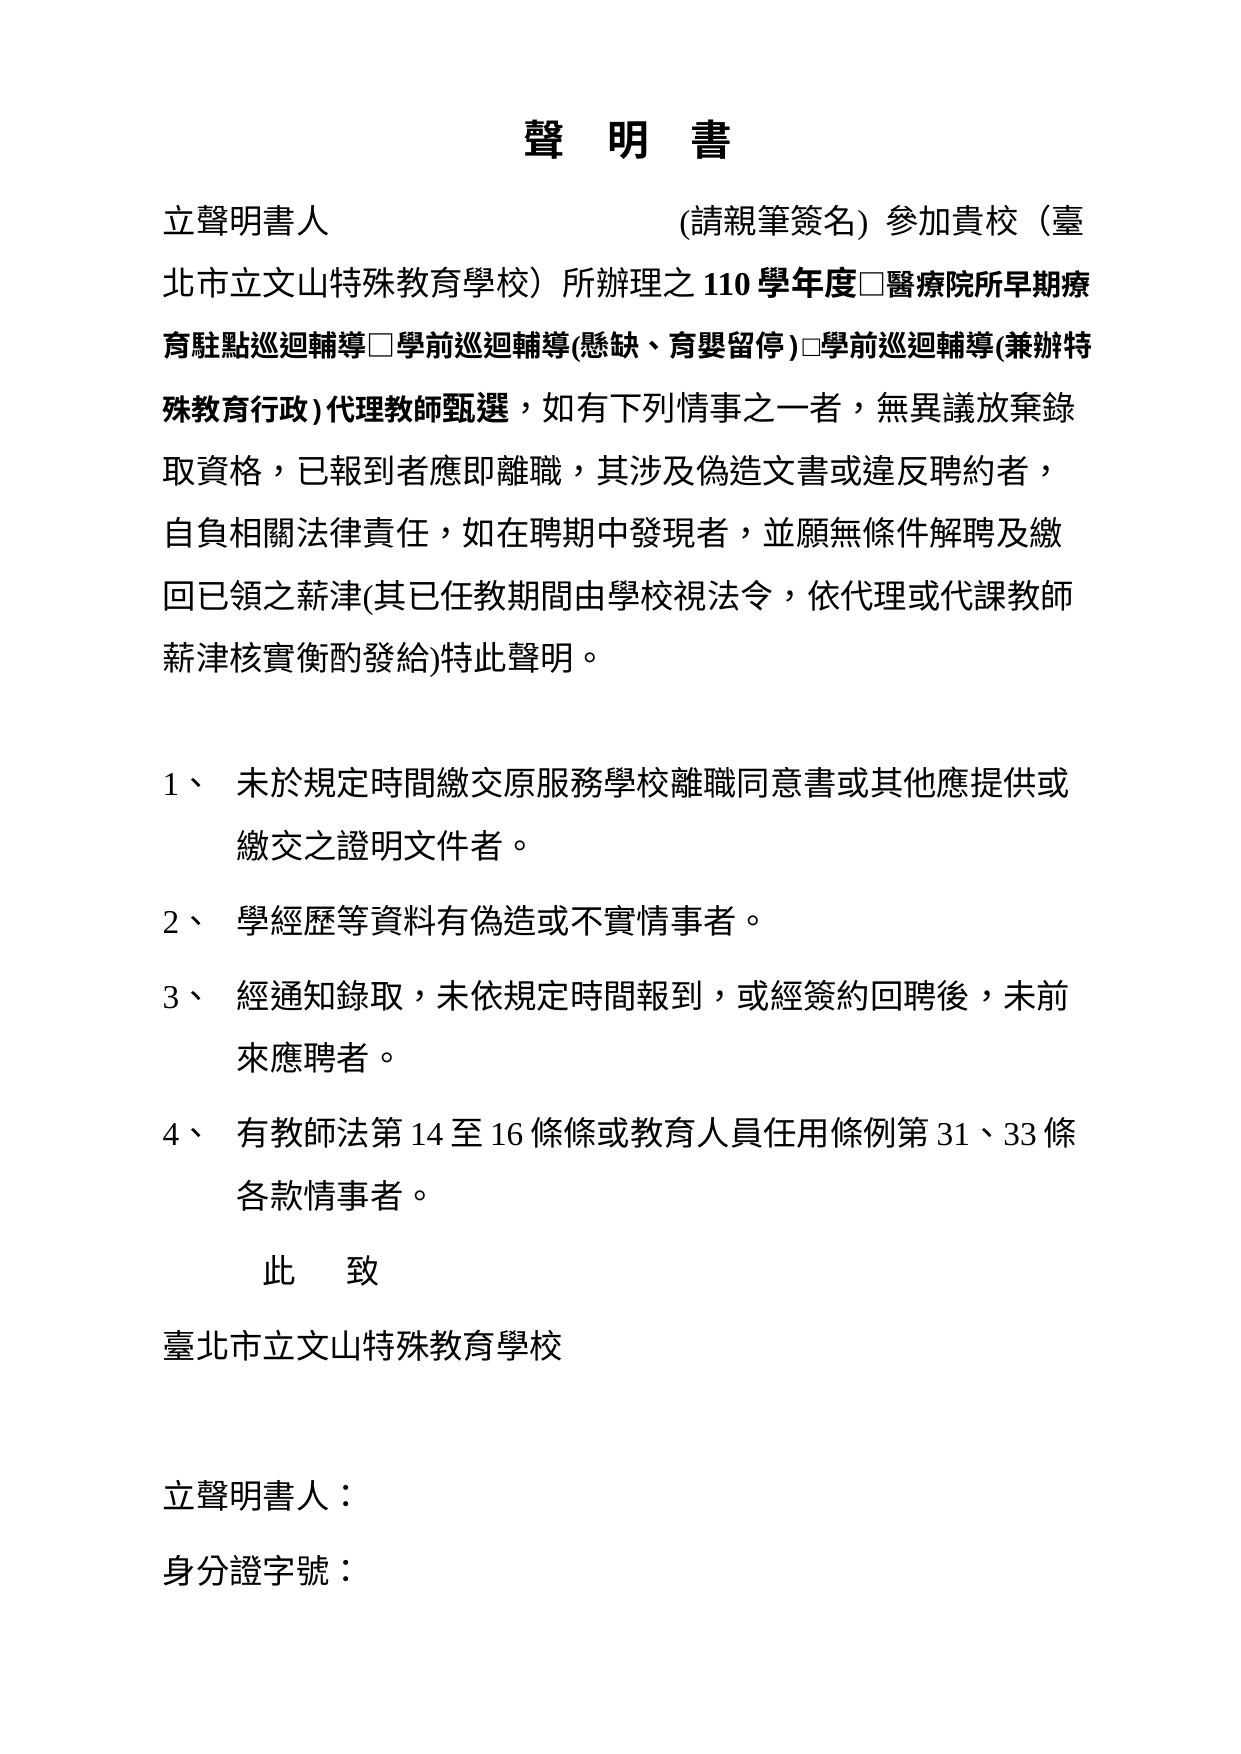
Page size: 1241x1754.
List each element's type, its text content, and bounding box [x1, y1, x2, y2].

list 學經歷等資料有偽造或不實情事者。 [162, 877, 1093, 939]
text 此 致 [162, 1227, 1093, 1289]
text 立聲明書人 (請親筆簽名) 參加貴校（臺北市立文山特殊教育學校）所辦理之110學年度□醫療院所早期療育駐點巡迴輔導□學前巡迴輔導(懸缺、育嬰留停)□學前巡迴輔導(兼辦特殊教育行政)代理教師甄選，如有下列情事之一者，無異議放棄錄取資格，已報到者應即離職，其涉及偽造文書或違反聘約者，自負相關法律責任，如在聘期中發現者，並願無條件解聘及繳回已領之薪津(其已任教期間由學校視法令，依代理或代課教師薪津核實衡酌發給)特此聲明。 [162, 177, 1093, 677]
text 身分證字號： [162, 1527, 1093, 1589]
list 未於規定時間繳交原服務學校離職同意書或其他應提供或繳交之證明文件者。 [162, 739, 1093, 864]
text 立聲明書人： [162, 1452, 1093, 1514]
text 聲 明 書 [162, 96, 1093, 158]
list 有教師法第14至16條條或教育人員任用條例第31、33條各款情事者。 [162, 1089, 1093, 1214]
text 臺北市立文山特殊教育學校 [162, 1302, 1093, 1364]
list 經通知錄取，未依規定時間報到，或經簽約回聘後，未前來應聘者。 [162, 952, 1093, 1077]
